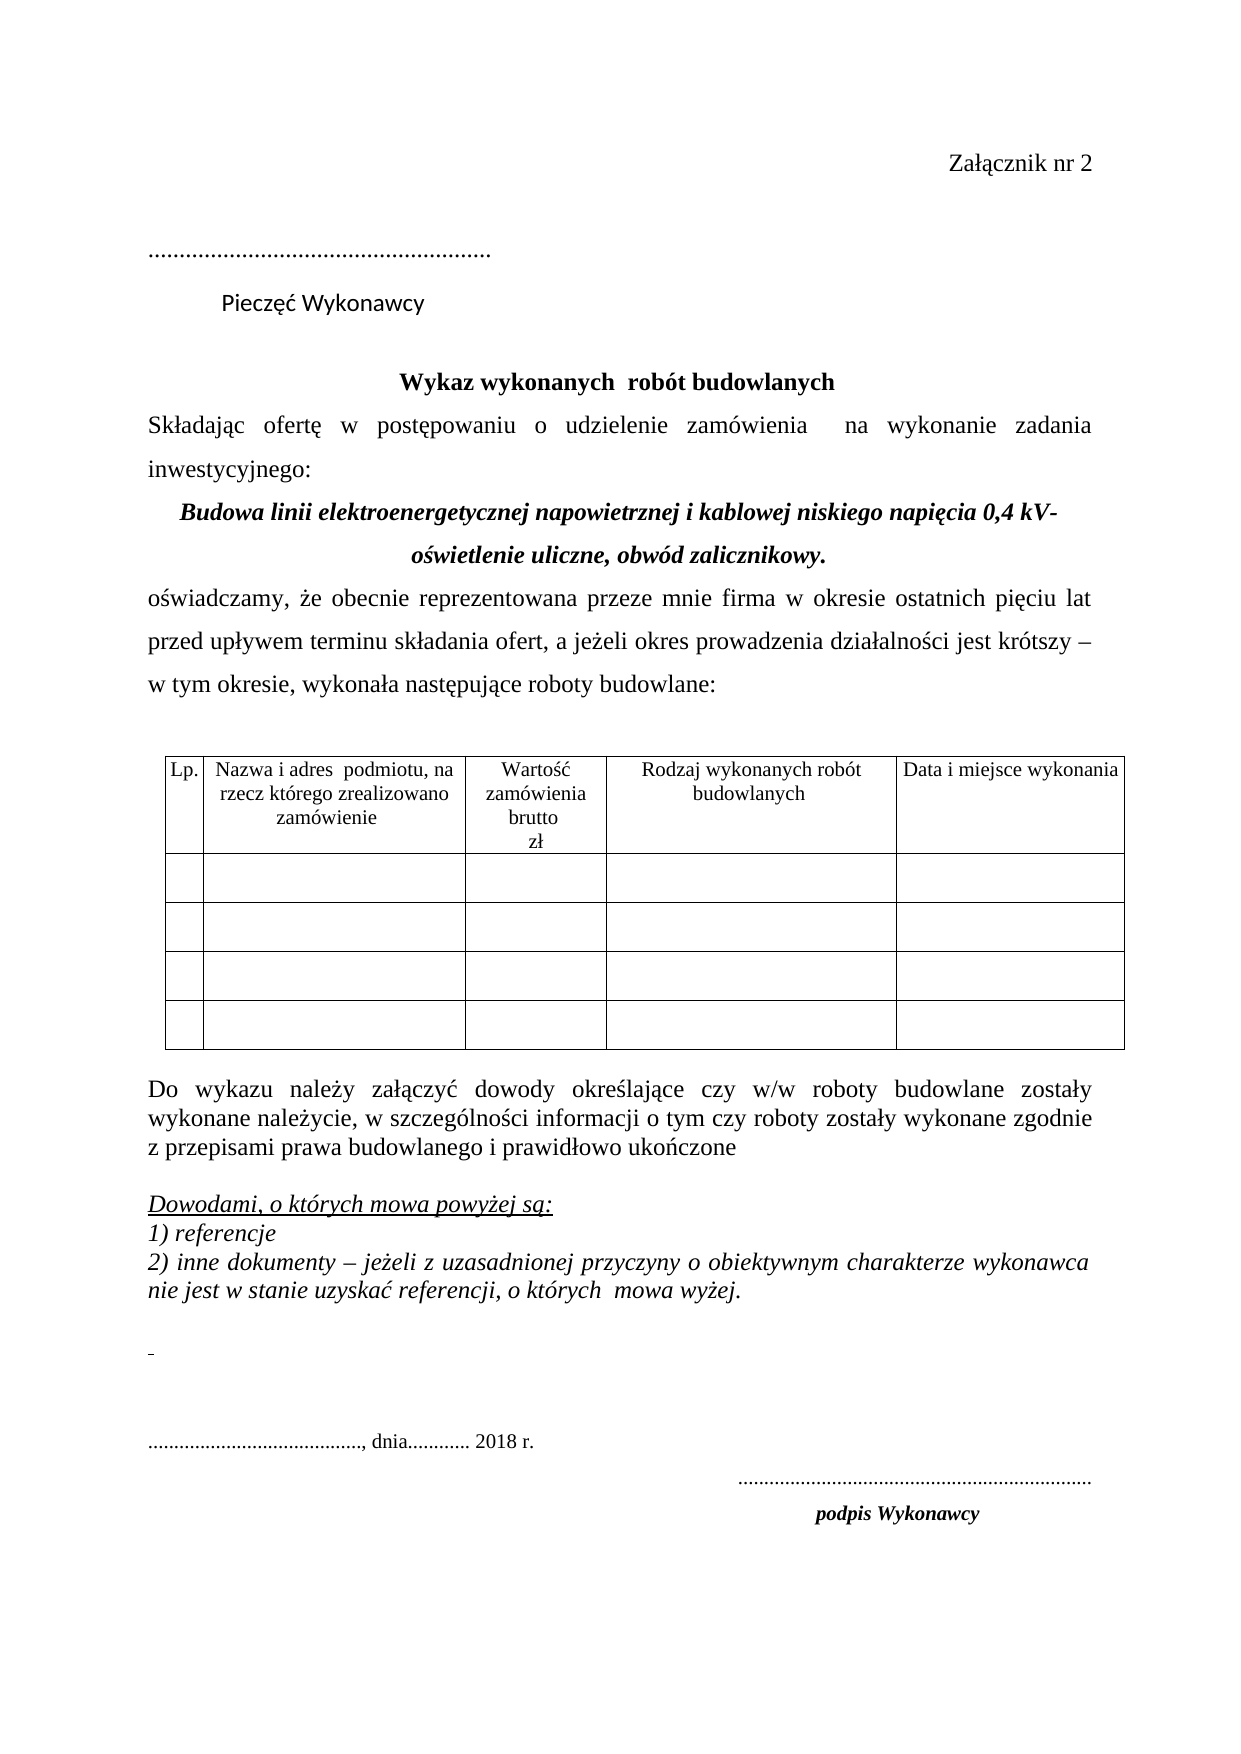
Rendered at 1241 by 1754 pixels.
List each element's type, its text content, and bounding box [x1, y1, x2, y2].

text oświadczamy, że obecnie reprezentowana przeze mnie firma w okresie ostatnich pięciu lat przed upływem terminu składania ofert, a jeżeli okres prowadzenia działalności jest krótszy – w tym okresie, wykonała następujące roboty budowlane: [148, 583, 1093, 698]
table_cell [897, 952, 1124, 1000]
table_cell [897, 1001, 1124, 1049]
subtitle Pieczęć Wykonawcy [148, 288, 1093, 318]
table_cell [466, 1001, 606, 1049]
table_cell [204, 952, 465, 1000]
text Dowodami, o których mowa powyżej są: [148, 1189, 1093, 1218]
table_cell [466, 903, 606, 951]
table_cell [166, 903, 203, 951]
table_cell [166, 952, 203, 1000]
table_header Rodzaj wykonanych robót budowlanych [607, 757, 896, 853]
text 2) inne dokumenty – jeżeli z uzasadnionej przyczyny o obiektywnym charakterze wykonawca nie jest w stanie uzyskać referencji, o których mowa wyżej. [148, 1247, 1093, 1304]
table_cell [607, 1001, 896, 1049]
table_cell [607, 903, 896, 951]
text podpis Wykonawcy [664, 1501, 1093, 1525]
text Składając ofertę w postępowaniu o udzielenie zamówienia na wykonanie zadania inwestycyjnego: [148, 411, 1093, 482]
text Załącznik nr 2 [148, 148, 1093, 176]
table_cell [607, 854, 896, 902]
table_cell [166, 854, 203, 902]
table_cell [466, 854, 606, 902]
table_cell [607, 952, 896, 1000]
text Budowa linii elektroenergetycznej napowietrznej i kablowej niskiego napięcia 0,4 kV- oświetlenie uliczne, obwód zalicznikowy. [148, 497, 1093, 569]
table_header Wartość zamówienia brutto zł [466, 757, 606, 853]
table_cell [204, 1001, 465, 1049]
table_cell [204, 903, 465, 951]
text Wykaz wykonanych robót budowlanych [148, 367, 1093, 396]
text ........................................., dnia............ 2018 r. [148, 1429, 1093, 1453]
table_cell [204, 854, 465, 902]
table_cell [466, 952, 606, 1000]
table_header Nazwa i adres podmiotu, na rzecz którego zrealizowano zamówienie [204, 757, 465, 853]
text .................................................................... [148, 1465, 1093, 1489]
table_cell [897, 854, 1124, 902]
table_cell [166, 1001, 203, 1049]
table_header Lp. [166, 757, 203, 853]
table_cell [897, 903, 1124, 951]
text ....................................................... [148, 234, 1093, 263]
text 1) referencje [148, 1218, 1093, 1247]
text Do wykazu należy załączyć dowody określające czy w/w roboty budowlane zostały wykonane należycie, w szczególności informacji o tym czy roboty zostały wykonane zgodnie z przepisami prawa budowlanego i prawidłowo ukończone [148, 1074, 1093, 1161]
table_header Data i miejsce wykonania [897, 757, 1124, 853]
